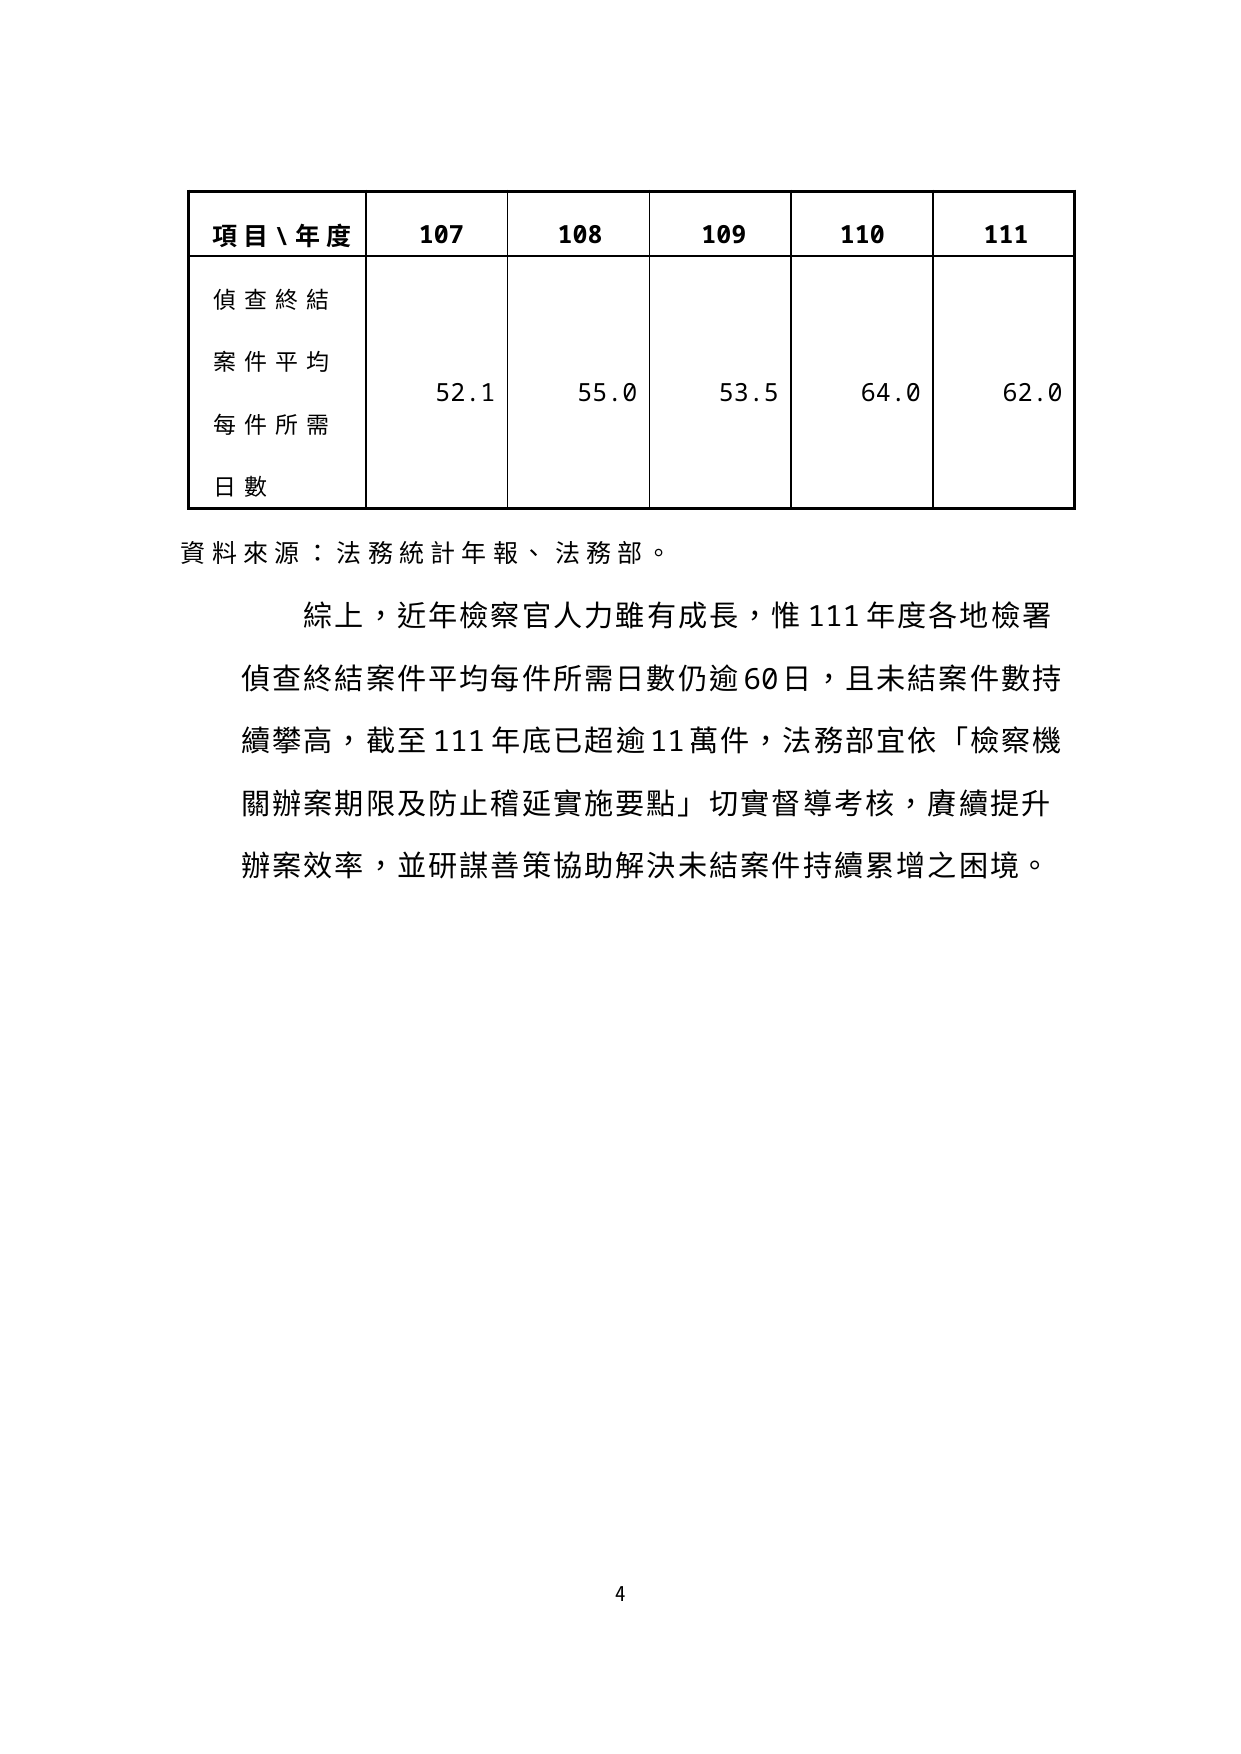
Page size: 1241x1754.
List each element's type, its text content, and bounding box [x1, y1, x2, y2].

text 資料來源：法務統計年報、法務部。 [177, 510, 1063, 572]
table_cell 53.5 [650, 257, 790, 507]
text 綜上，近年檢察官人力雖有成長，惟111年度各地檢署偵查終結案件平均每件所需日數仍逾60日，且未結案件數持續攀高，截至111年底已超逾11萬件，法務部宜依「檢察機關辦案期限及防止稽延實施要點」切實督導考核，賡續提升辦案效率，並研謀善策協助解決未結案件持續累增之困境。 [236, 572, 1063, 885]
table_cell 偵查終結案件平均每件所需日數 [190, 257, 365, 507]
table_header 108 [508, 193, 649, 255]
table_cell 55.0 [508, 257, 649, 507]
table_header 110 [792, 193, 932, 255]
table_cell 62.0 [934, 257, 1073, 507]
table_cell 52.1 [367, 257, 507, 507]
table_header 107 [367, 193, 507, 255]
table_header 項目\年度 [190, 193, 365, 255]
table_cell 64.0 [792, 257, 932, 507]
table_header 109 [650, 193, 790, 255]
table_header 111 [934, 193, 1073, 255]
